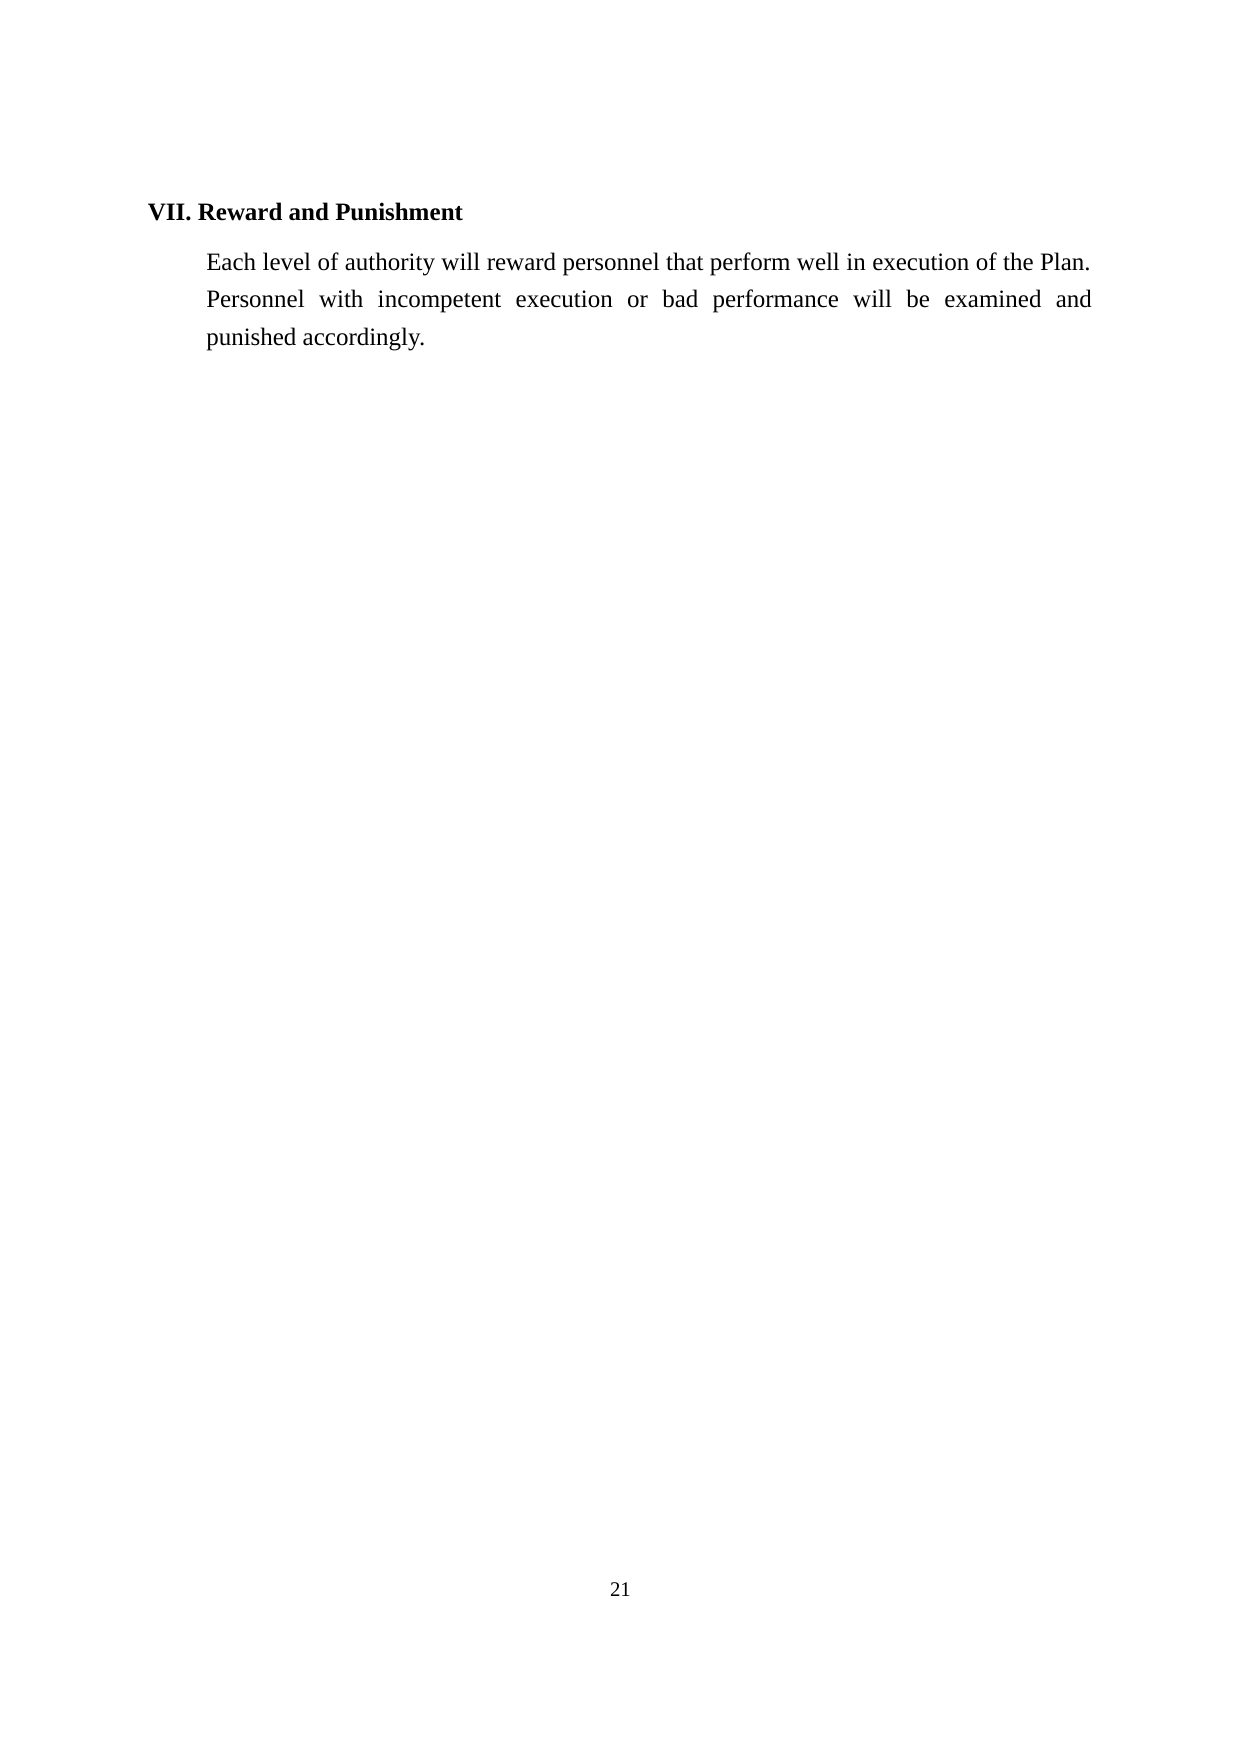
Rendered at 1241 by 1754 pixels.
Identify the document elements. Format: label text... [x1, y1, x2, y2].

text Each level of authority will reward personnel that perform well in execution of the Plan. Personnel with incompetent execution or bad performance will be examined and punished accordingly. [206, 247, 1092, 351]
text VII. Reward and Punishment [148, 197, 1092, 226]
